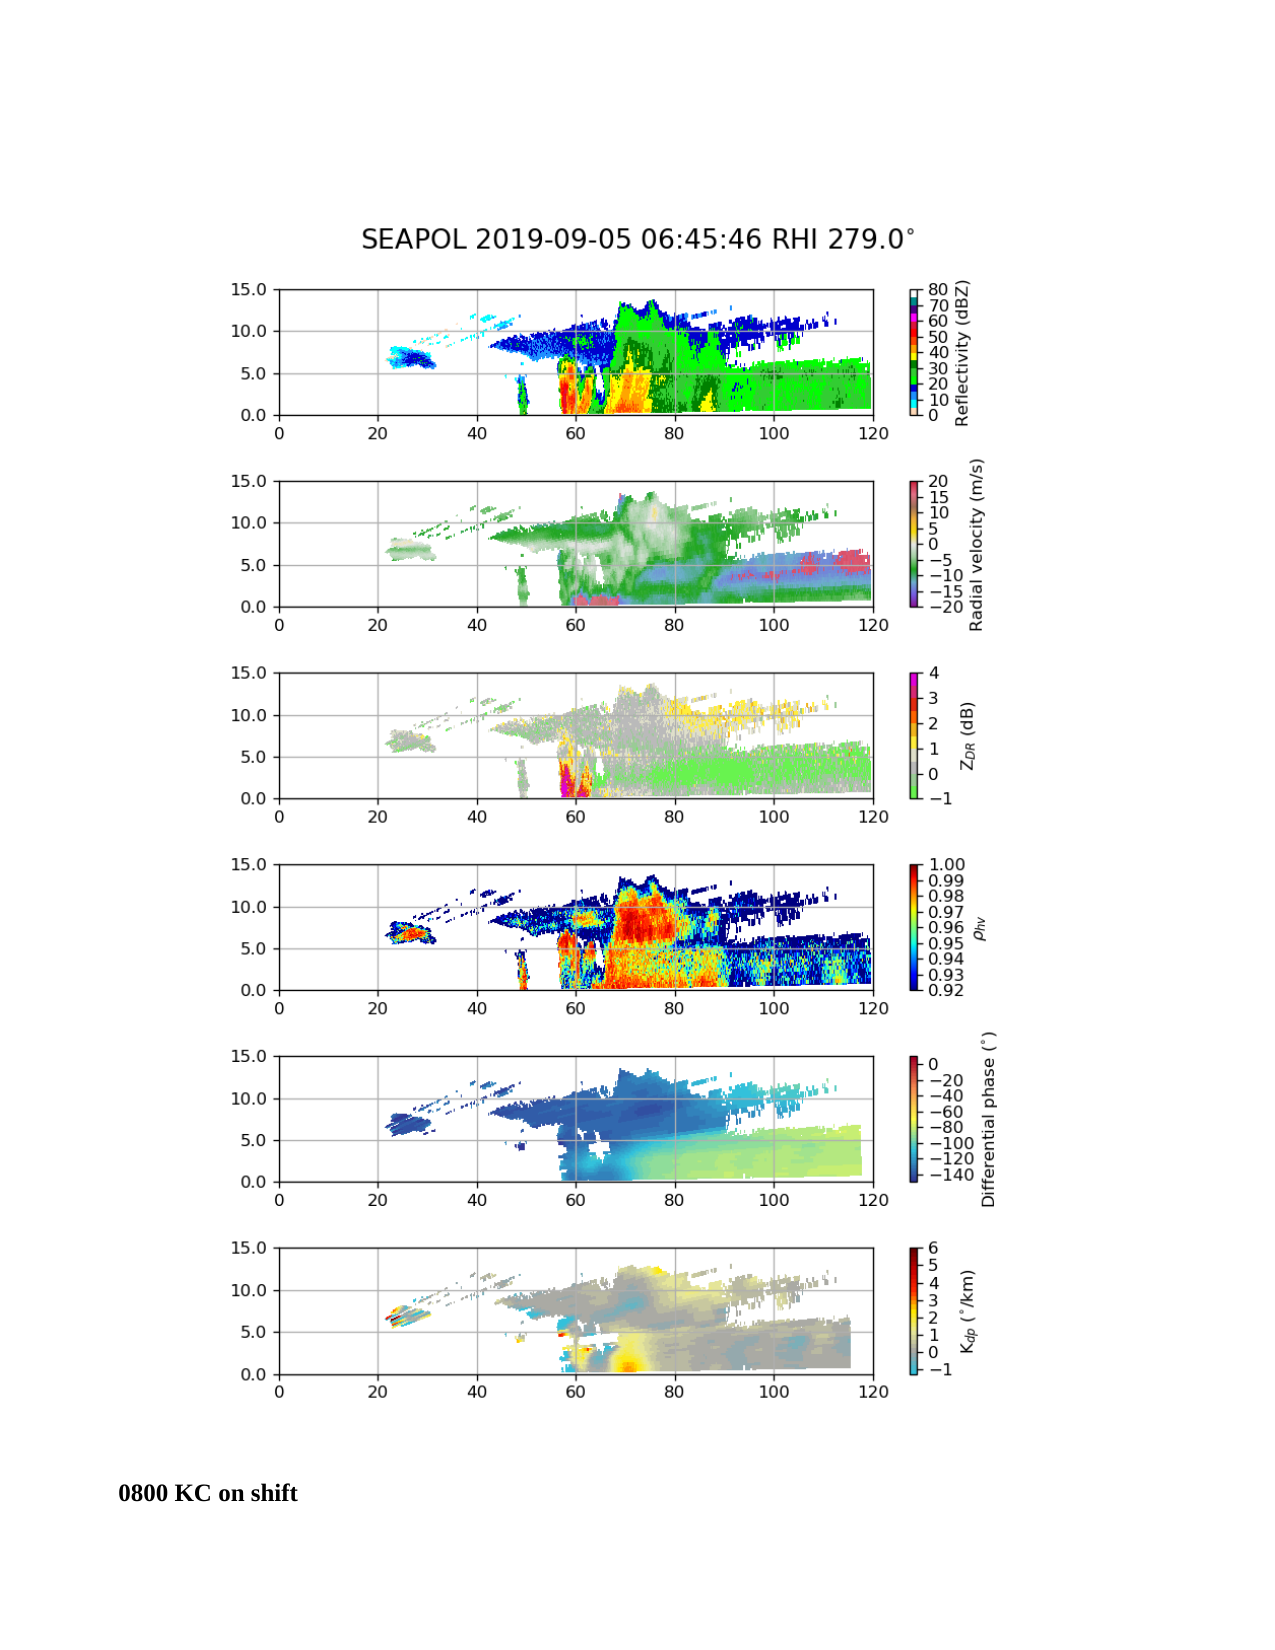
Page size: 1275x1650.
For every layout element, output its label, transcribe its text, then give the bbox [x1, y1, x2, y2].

text 0800 KC on shift [118, 1478, 1157, 1507]
picture [211, 204, 1064, 1421]
